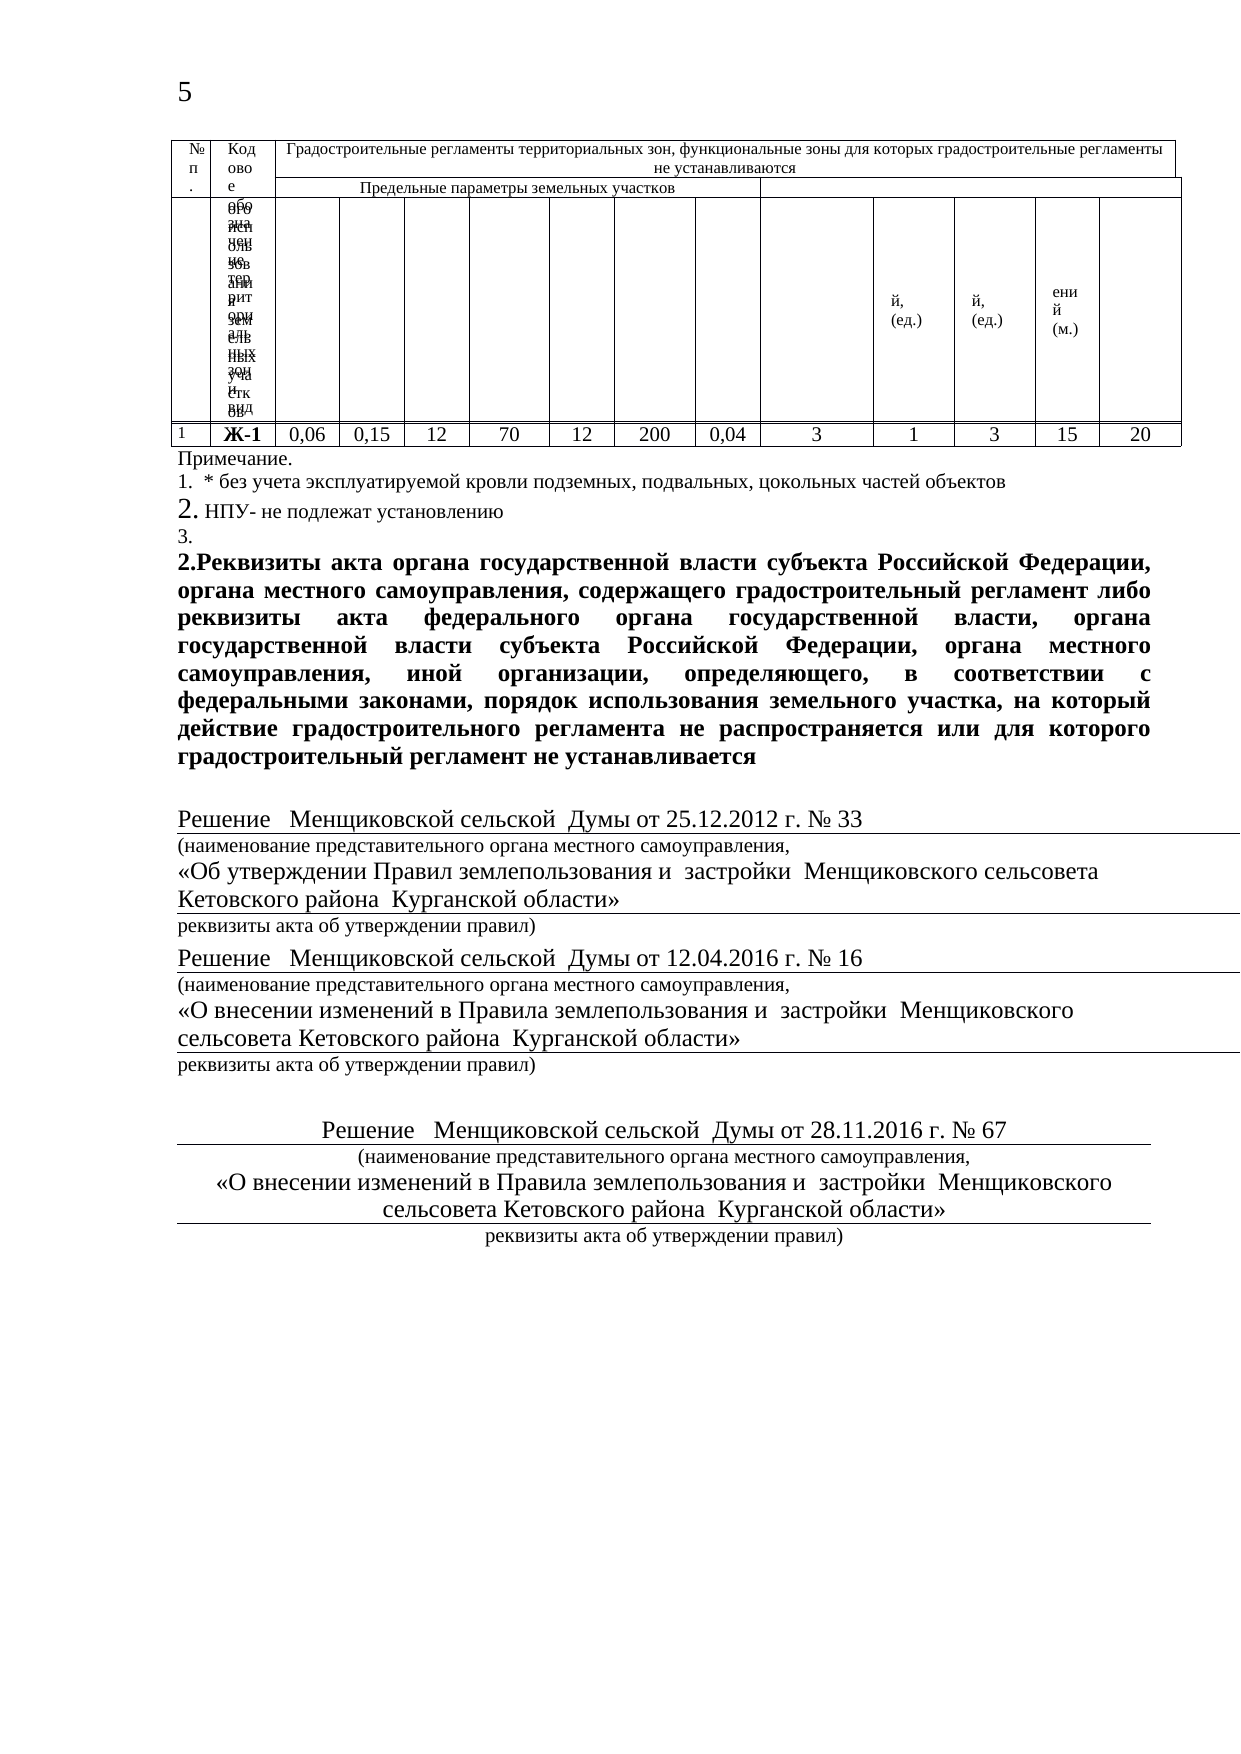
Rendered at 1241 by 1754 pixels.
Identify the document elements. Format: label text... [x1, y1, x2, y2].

subtitle НПУ- не подлежат установлению [177, 493, 1152, 525]
table_cell 15 [1036, 424, 1099, 446]
table_cell Ж-1 [211, 424, 275, 446]
table_cell [405, 198, 469, 421]
table_cell (наименование представительного органа местного самоуправления, [177, 834, 1240, 857]
table_cell [1100, 198, 1181, 421]
table_cell 3 [761, 424, 873, 446]
subtitle * без учета эксплуатируемой кровли подземных, подвальных, цокольных частей объектов [177, 469, 1152, 493]
table_cell 0,15 [340, 424, 404, 446]
table_header № п. [172, 141, 210, 197]
table_header Кодовое обозначение территориальных зон и видов разрешенного использования земельных участков [211, 198, 275, 421]
subtitle Реквизиты акта органа государственной власти субъекта Российской Федерации, органа местного самоуправления, содержащего градостроительный регламент либо реквизиты акта федерального органа государственной власти, органа государственной власти субъекта Российской Федерации, органа местного самоуправления, иной организации, определяющего, в соответствии с федеральными законами, порядок использования земельного участка, на который действие градостроительного регламента не распространяется или для которого градостроительный регламент не устанавливается [177, 548, 1152, 770]
table_cell 0,06 [276, 424, 339, 446]
table_cell 70 [470, 424, 549, 446]
table_cell [470, 198, 549, 421]
table_cell й, (ед.) [874, 198, 954, 421]
table_cell Предельные параметры земельных участков [276, 178, 760, 197]
table_cell [761, 178, 1181, 197]
table_cell реквизиты акта об утверждении правил) [177, 1053, 1240, 1076]
table_cell [172, 424, 210, 446]
table_cell (наименование представительного органа местного самоуправления, [177, 973, 1240, 996]
table_header Решение Менщиковской сельской Думы от 25.12.2012 г. № 33 [177, 798, 1240, 833]
table_header [172, 198, 210, 421]
table_cell ений (м.) [1036, 198, 1099, 421]
table_header Кодовое обозначение территориальных зон и видов разрешенного использования земельных участков [211, 141, 275, 197]
table_header Решение Менщиковской сельской Думы от 28.11.2016 г. № 67 [177, 1108, 1151, 1143]
table_cell 0,04 [696, 424, 760, 446]
table_cell 200 [615, 424, 695, 446]
table_cell реквизиты акта об утверждении правил) [177, 1224, 1151, 1247]
table_cell [340, 198, 404, 421]
table_cell Решение Менщиковской сельской Думы от 12.04.2016 г. № 16 [177, 937, 1240, 972]
table_cell [550, 198, 614, 421]
table_cell [615, 198, 695, 421]
table_cell й, (ед.) [955, 198, 1035, 421]
table_cell 12 [550, 424, 614, 446]
table_cell 20 [1100, 424, 1181, 446]
table_cell 3 [955, 424, 1035, 446]
table_cell «О внесении изменений в Правила землепользования и застройки Менщиковского сельсовета Кетовского района Курганской области» [177, 1168, 1151, 1223]
table_header [1176, 140, 1181, 177]
table_cell [696, 198, 760, 421]
subtitle Примечание. [177, 447, 1152, 469]
table_cell 1 [874, 424, 954, 446]
table_cell [276, 198, 339, 421]
table_header Градостроительные регламенты территориальных зон, функциональные зоны для которых градостроительные регламенты не устанавливаются [276, 141, 1175, 177]
table_cell 12 [405, 424, 469, 446]
table_cell [761, 198, 873, 421]
table_cell реквизиты акта об утверждении правил) [177, 914, 1240, 937]
table_cell «О внесении изменений в Правила землепользования и застройки Менщиковского сельсовета Кетовского района Курганской области» [177, 996, 1240, 1052]
table_cell «Об утверждении Правил землепользования и застройки Менщиковского сельсовета Кетовского района Курганской области» [177, 857, 1240, 912]
table_cell (наименование представительного органа местного самоуправления, [177, 1145, 1151, 1168]
